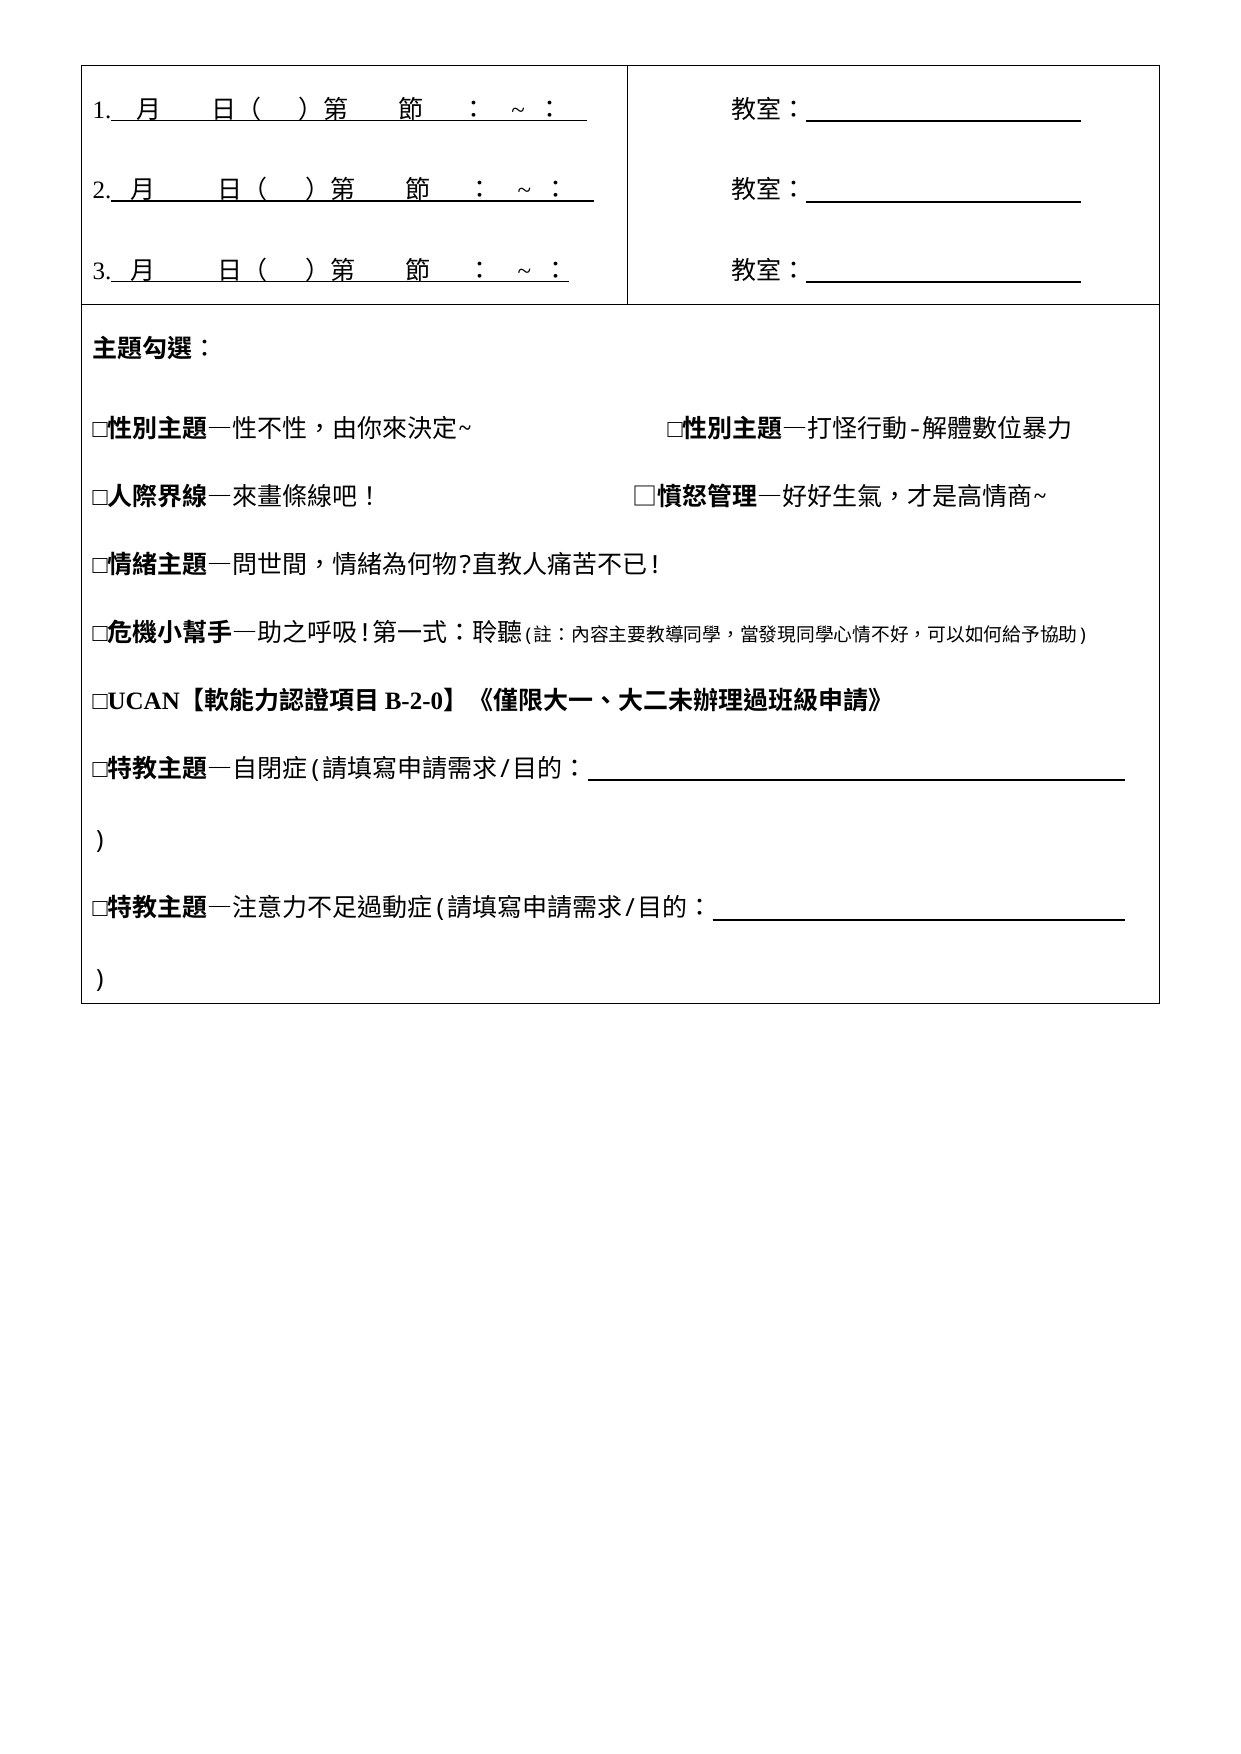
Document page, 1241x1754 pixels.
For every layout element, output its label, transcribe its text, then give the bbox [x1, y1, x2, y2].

table_cell 教室： 教室： 教室： [628, 66, 1159, 303]
table_cell 主題勾選： □性別主題—性不性，由你來決定~ □性別主題—打怪行動-解體數位暴力 □人際界線—來畫條線吧！ □憤怒管理—好好生氣，才是高情商~ □情緒主題—問世間，情緒為何物?直教人痛苦不已! □危機小幫手—助之呼吸!第一式：聆聽(註：內容主要教導同學，當發現同學心情不好，可以如何給予協助) □UCAN【軟能力認證項目B-2-0】《僅限大一、大二未辦理過班級申請》 □特教主題—自閉症(請填寫申請需求/目的： ) □特教主題—注意力不足過動症(請填寫申請需求/目的： ) [82, 305, 1159, 1003]
table_cell 1. 月 日（ ）第 節 ： ~ ： 2. 月 日（ ）第 節 ： ~ ： 3. 月 日（ ）第 節 ： ~ ： [82, 66, 627, 303]
